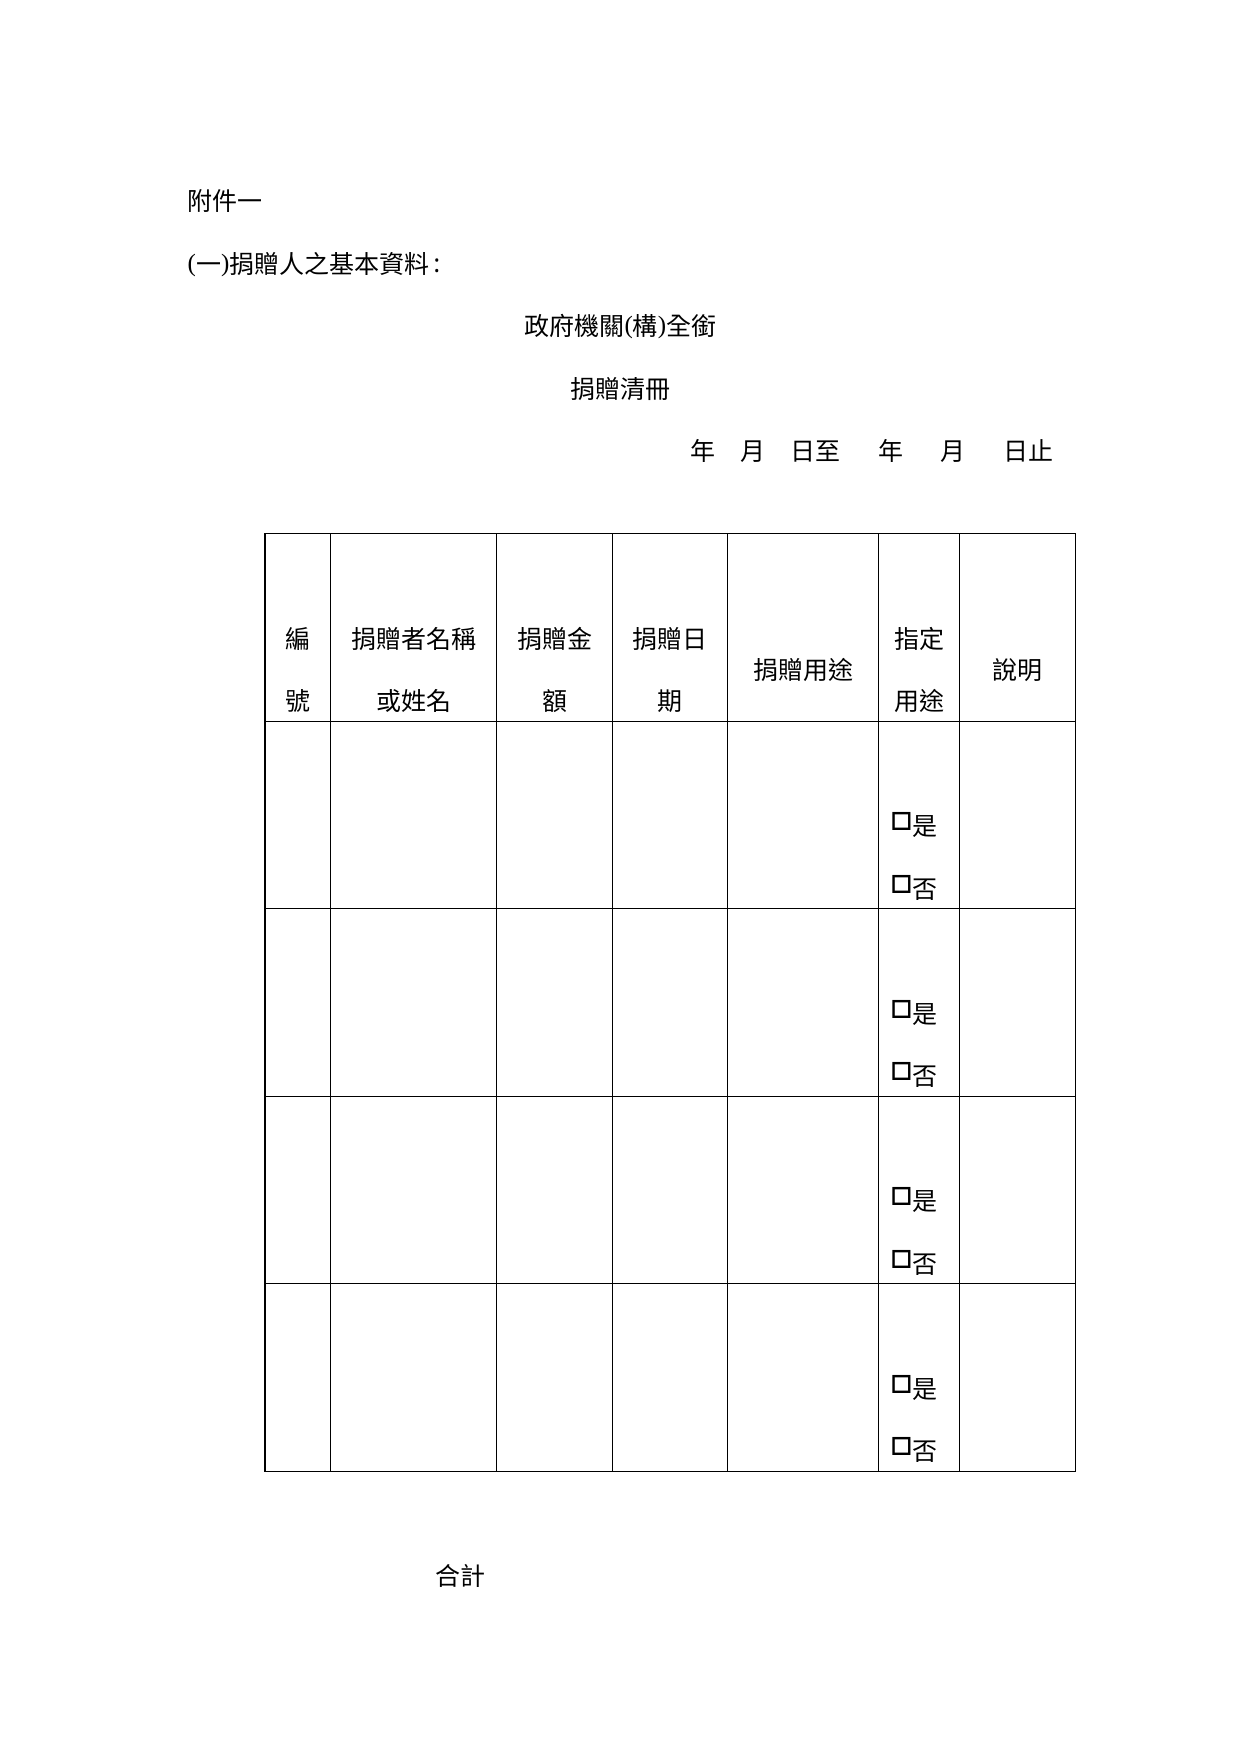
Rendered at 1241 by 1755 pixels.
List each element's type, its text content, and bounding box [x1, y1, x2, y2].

table_header 說明 [960, 534, 1075, 721]
text 附件一 [187, 158, 1053, 221]
table_cell 是 否 [879, 909, 959, 1096]
text 年 月 日至 年 月 日止 [187, 408, 1053, 471]
table_cell [728, 1284, 878, 1471]
table_cell [960, 1472, 1075, 1596]
table_header 指定用途 [879, 534, 959, 721]
table_cell [613, 1284, 727, 1471]
table_cell [497, 1097, 612, 1283]
table_header 捐贈日期 [613, 534, 727, 721]
table_cell [266, 722, 330, 908]
table_cell [613, 1097, 727, 1283]
table_cell [960, 1284, 1075, 1471]
table_cell [728, 722, 878, 908]
table_cell [331, 1284, 496, 1471]
table_cell 是 否 [879, 1097, 959, 1283]
table_cell 是 否 [879, 722, 959, 908]
table_cell [497, 722, 612, 908]
text 捐贈清冊 [187, 346, 1053, 408]
text (一)捐贈人之基本資料: [187, 221, 1053, 283]
table_cell [960, 909, 1075, 1096]
table_cell [879, 1472, 959, 1596]
table_cell [266, 1097, 330, 1283]
table_header 捐贈金額 [497, 534, 612, 721]
table_cell 合計 [265, 1472, 496, 1596]
table_cell [728, 909, 878, 1096]
table_cell [960, 1097, 1075, 1283]
text 政府機關(構)全銜 [187, 283, 1053, 346]
table_cell [612, 1472, 728, 1596]
table_cell [331, 909, 496, 1096]
table_cell [613, 722, 727, 908]
table_cell [497, 1284, 612, 1471]
table_cell 是 否 [879, 1284, 959, 1471]
table_cell [496, 1472, 612, 1596]
table_header 編號 [266, 534, 330, 721]
table_header 捐贈者名稱或姓名 [331, 534, 496, 721]
table_cell [266, 1284, 330, 1471]
table_cell [331, 722, 496, 908]
table_header 捐贈用途 [728, 534, 878, 721]
table_cell [960, 722, 1075, 908]
table_cell [728, 1472, 879, 1596]
table_cell [497, 909, 612, 1096]
table_cell [613, 909, 727, 1096]
table_cell [266, 909, 330, 1096]
table_cell [331, 1097, 496, 1283]
table_cell [728, 1097, 878, 1283]
